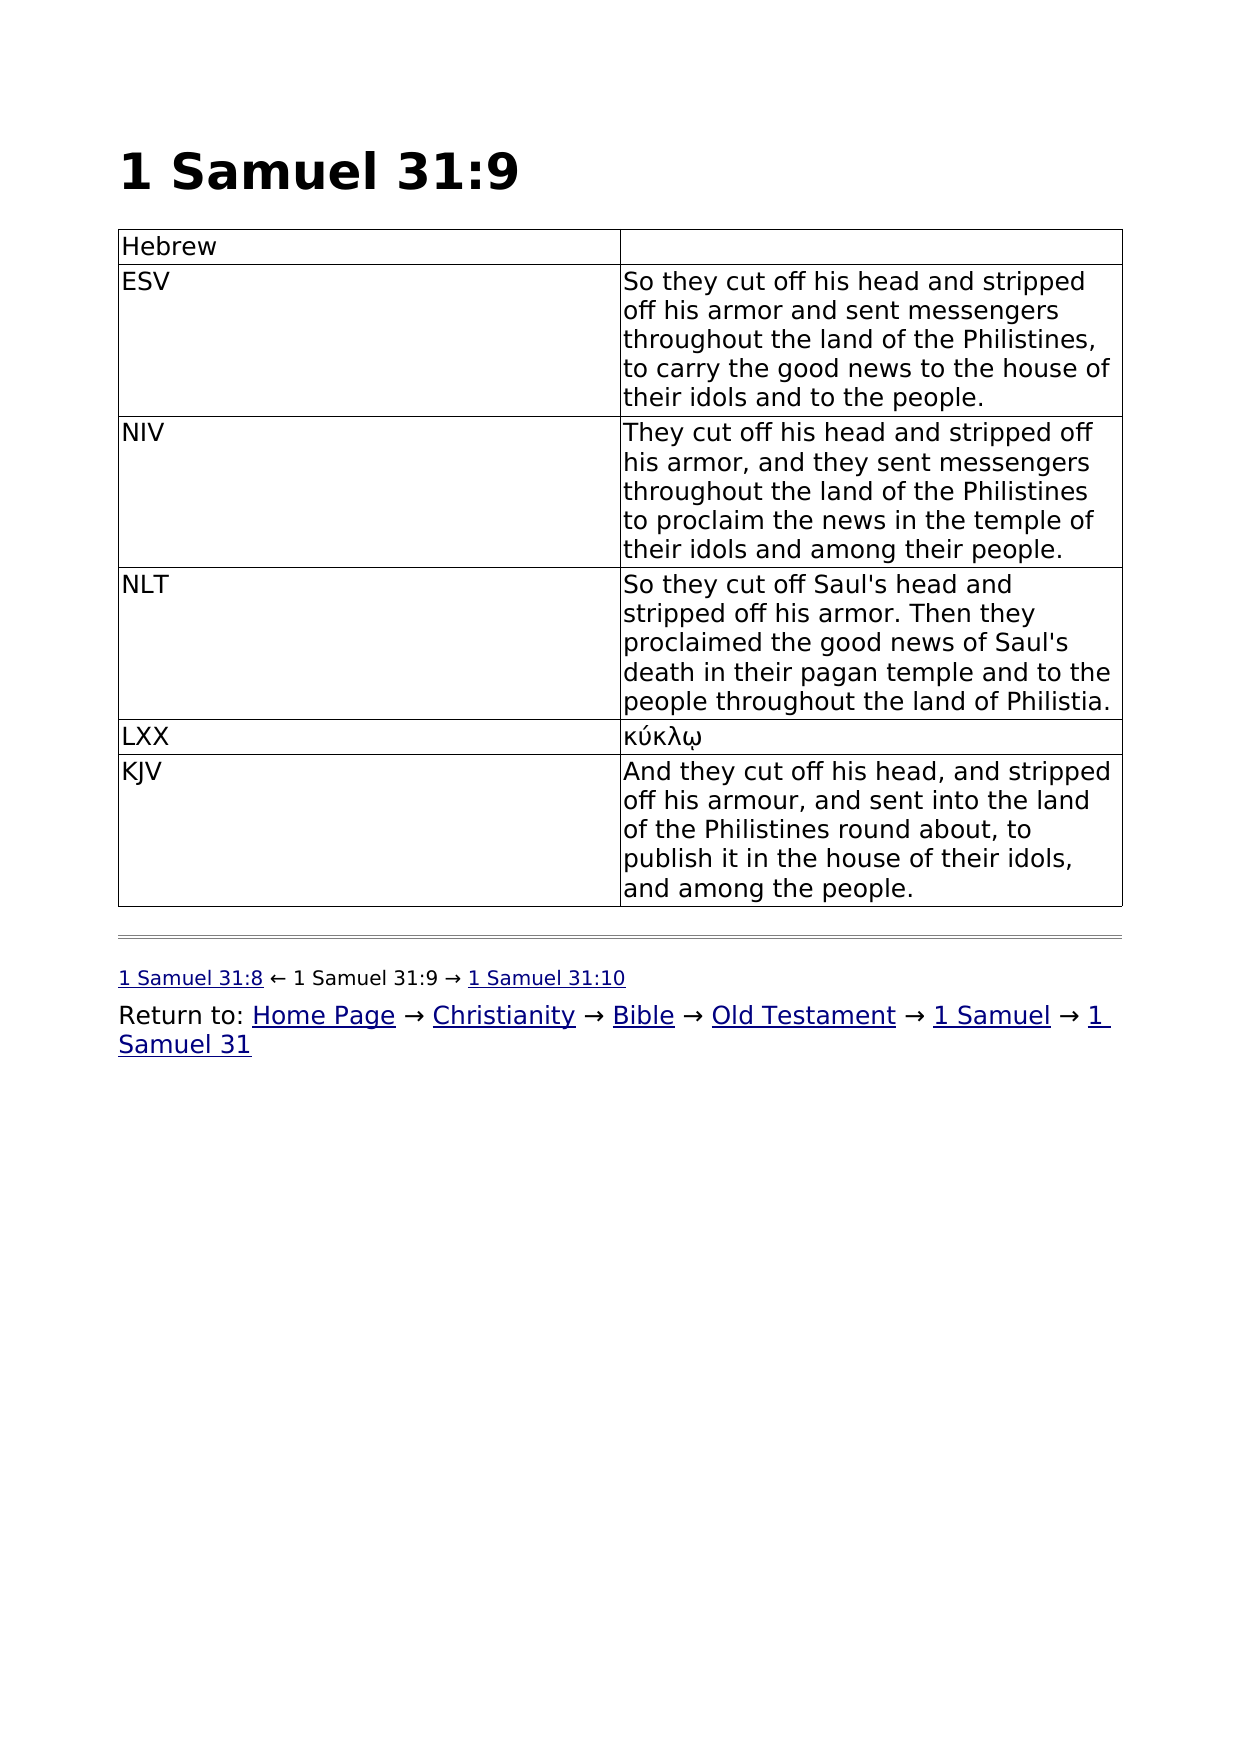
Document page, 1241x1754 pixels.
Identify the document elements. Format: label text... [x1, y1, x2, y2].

table_cell So they cut off Saul's head and stripped off his armor. Then they proclaimed the good news of Saul's death in their pagan temple and to the people throughout the land of Philistia. [621, 568, 1122, 719]
table_cell So they cut off his head and stripped off his armor and sent messengers throughout the land of the Philistines, to carry the good news to the house of their idols and to the people. [621, 265, 1122, 416]
table_cell LXX [119, 720, 620, 754]
text Return to: Home Page → Christianity → Bible → Old Testament → 1 Samuel → 1 Samuel 31 [118, 1001, 1122, 1059]
table_cell KJV [119, 755, 620, 906]
table_cell NLT [119, 568, 620, 719]
table_header [621, 230, 1122, 264]
table_cell They cut off his head and stripped off his armor, and they sent messengers throughout the land of the Philistines to proclaim the news in the temple of their idols and among their people. [621, 417, 1122, 567]
subtitle 1 Samuel 31:9 [118, 143, 1122, 201]
table_cell ESV [119, 265, 620, 416]
table_cell κύκλῳ [621, 720, 1122, 754]
table_header Hebrew [119, 230, 620, 264]
table_cell NIV [119, 417, 620, 567]
table_cell And they cut off his head, and stripped off his armour, and sent into the land of the Philistines round about, to publish it in the house of their idols, and among the people. [621, 755, 1122, 906]
text 1 Samuel 31:8 ← 1 Samuel 31:9 → 1 Samuel 31:10 [118, 967, 1122, 1001]
